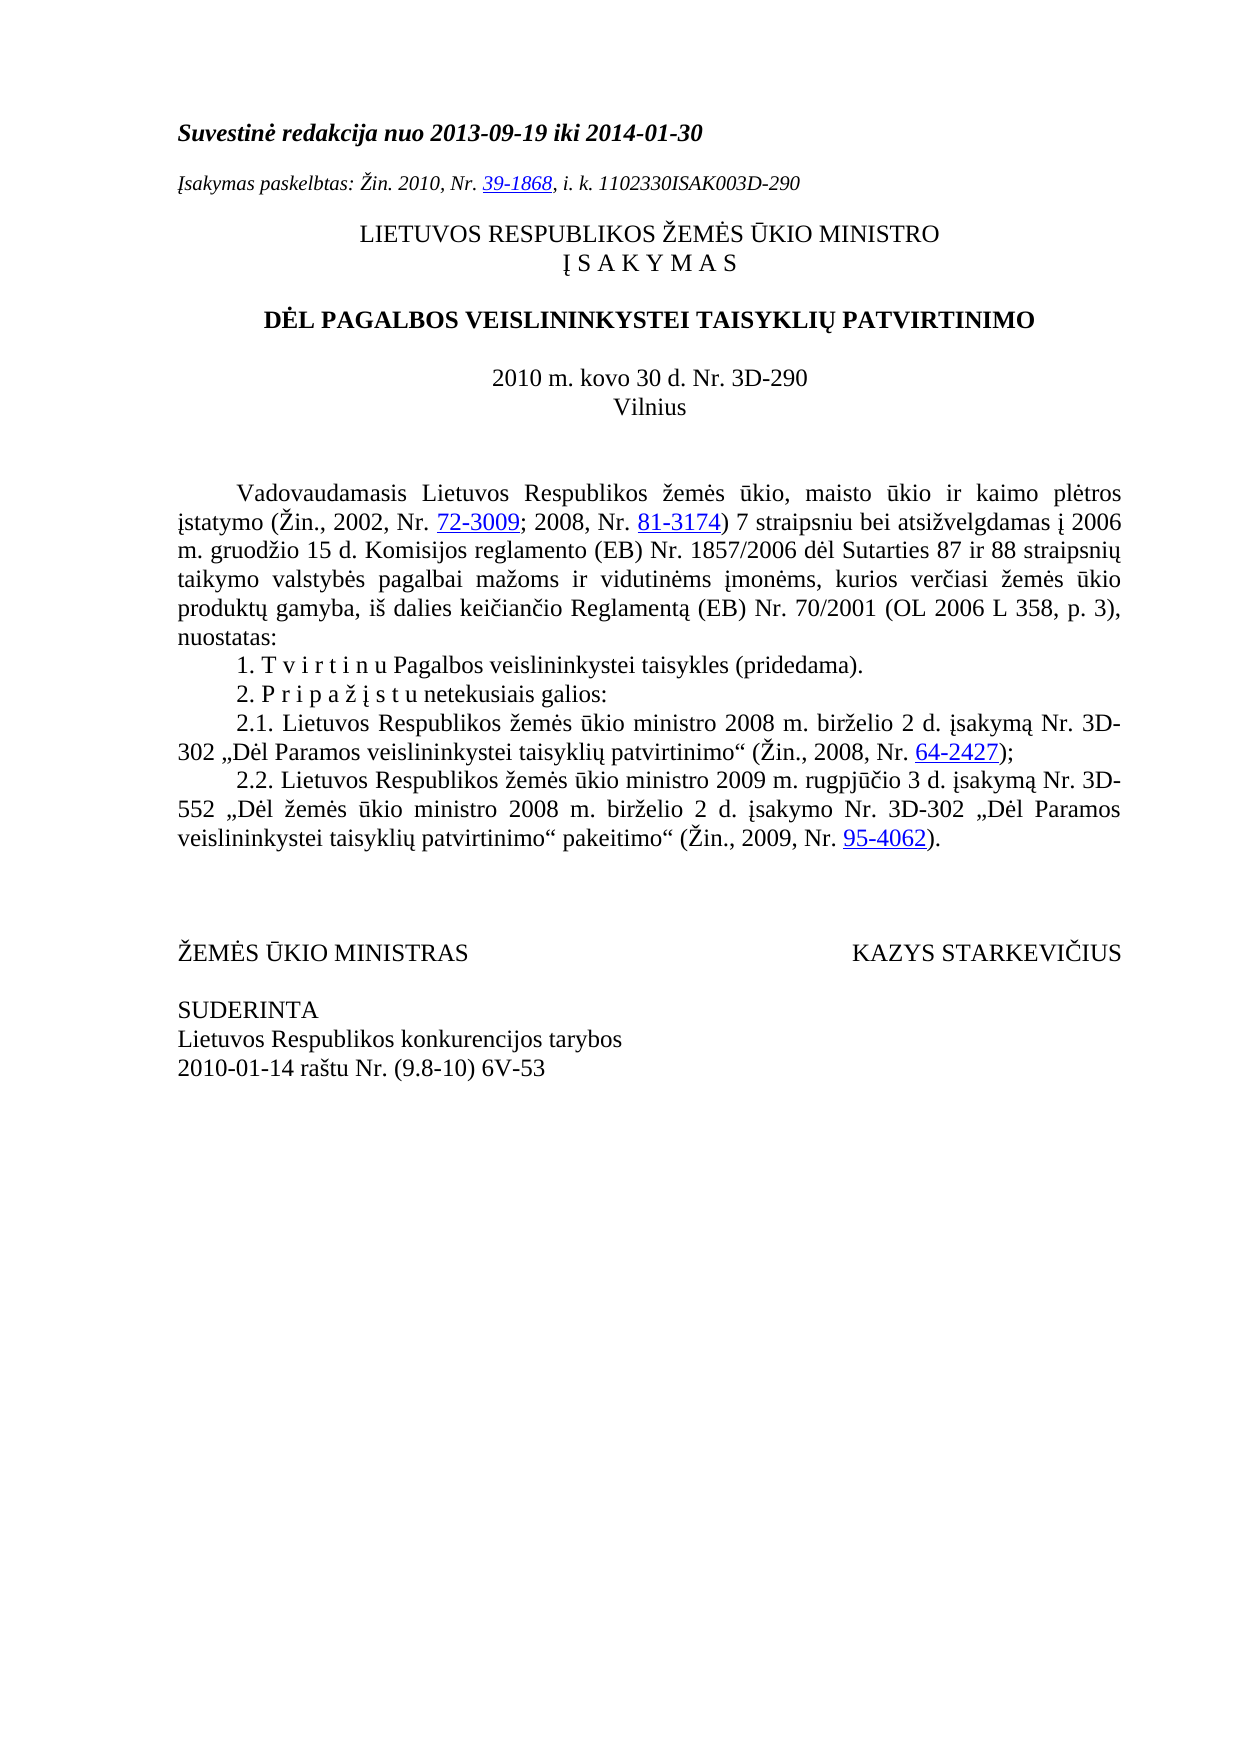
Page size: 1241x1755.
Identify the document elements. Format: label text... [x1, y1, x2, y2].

text 1. T v i r t i n u Pagalbos veislininkystei taisykles (pridedama). [177, 650, 1122, 679]
text SUDERINTA [177, 995, 1122, 1024]
text Įsakymas paskelbtas: Žin. 2010, Nr. 39-1868, i. k. 1102330ISAK003D-290 [177, 171, 1122, 195]
text 2010 m. kovo 30 d. Nr. 3D-290 [177, 363, 1122, 392]
text 2.1. Lietuvos Respublikos žemės ūkio ministro 2008 m. birželio 2 d. įsakymą Nr. 3D-302 „Dėl Paramos veislininkystei taisyklių patvirtinimo“ (Žin., 2008, Nr. 64-2427); [177, 708, 1122, 765]
text 2.2. Lietuvos Respublikos žemės ūkio ministro 2009 m. rugpjūčio 3 d. įsakymą Nr. 3D-552 „Dėl žemės ūkio ministro 2008 m. birželio 2 d. įsakymo Nr. 3D-302 „Dėl Paramos veislininkystei taisyklių patvirtinimo“ pakeitimo“ (Žin., 2009, Nr. 95-4062). [177, 765, 1122, 852]
text Lietuvos Respublikos konkurencijos tarybos [177, 1024, 1122, 1053]
text Į S A K Y M A S [177, 248, 1122, 277]
text Žemės ūkio ministras Kazys Starkevičius [177, 938, 1122, 967]
text DĖL PAGALBOS VEISLININKYSTEI TAISYKLIŲ PATVIRTINIMO [177, 305, 1122, 334]
text 2. P r i p a ž į s t u netekusiais galios: [177, 679, 1122, 708]
text LIETUVOS RESPUBLIKOS ŽEMĖS ŪKIO MINISTRO [177, 219, 1122, 248]
text 2010-01-14 raštu Nr. (9.8-10) 6V-53 [177, 1053, 1122, 1082]
text Suvestinė redakcija nuo 2013-09-19 iki 2014-01-30 [177, 118, 1122, 147]
text Vilnius [177, 392, 1122, 420]
text Vadovaudamasis Lietuvos Respublikos žemės ūkio, maisto ūkio ir kaimo plėtros įstatymo (Žin., 2002, Nr. 72-3009; 2008, Nr. 81-3174) 7 straipsniu bei atsižvelgdamas į 2006 m. gruodžio 15 d. Komisijos reglamento (EB) Nr. 1857/2006 dėl Sutarties 87 ir 88 straipsnių taikymo valstybės pagalbai mažoms ir vidutinėms įmonėms, kurios verčiasi žemės ūkio produktų gamyba, iš dalies keičiančio Reglamentą (EB) Nr. 70/2001 (OL 2006 L 358, p. 3), nuostatas: [177, 478, 1122, 650]
